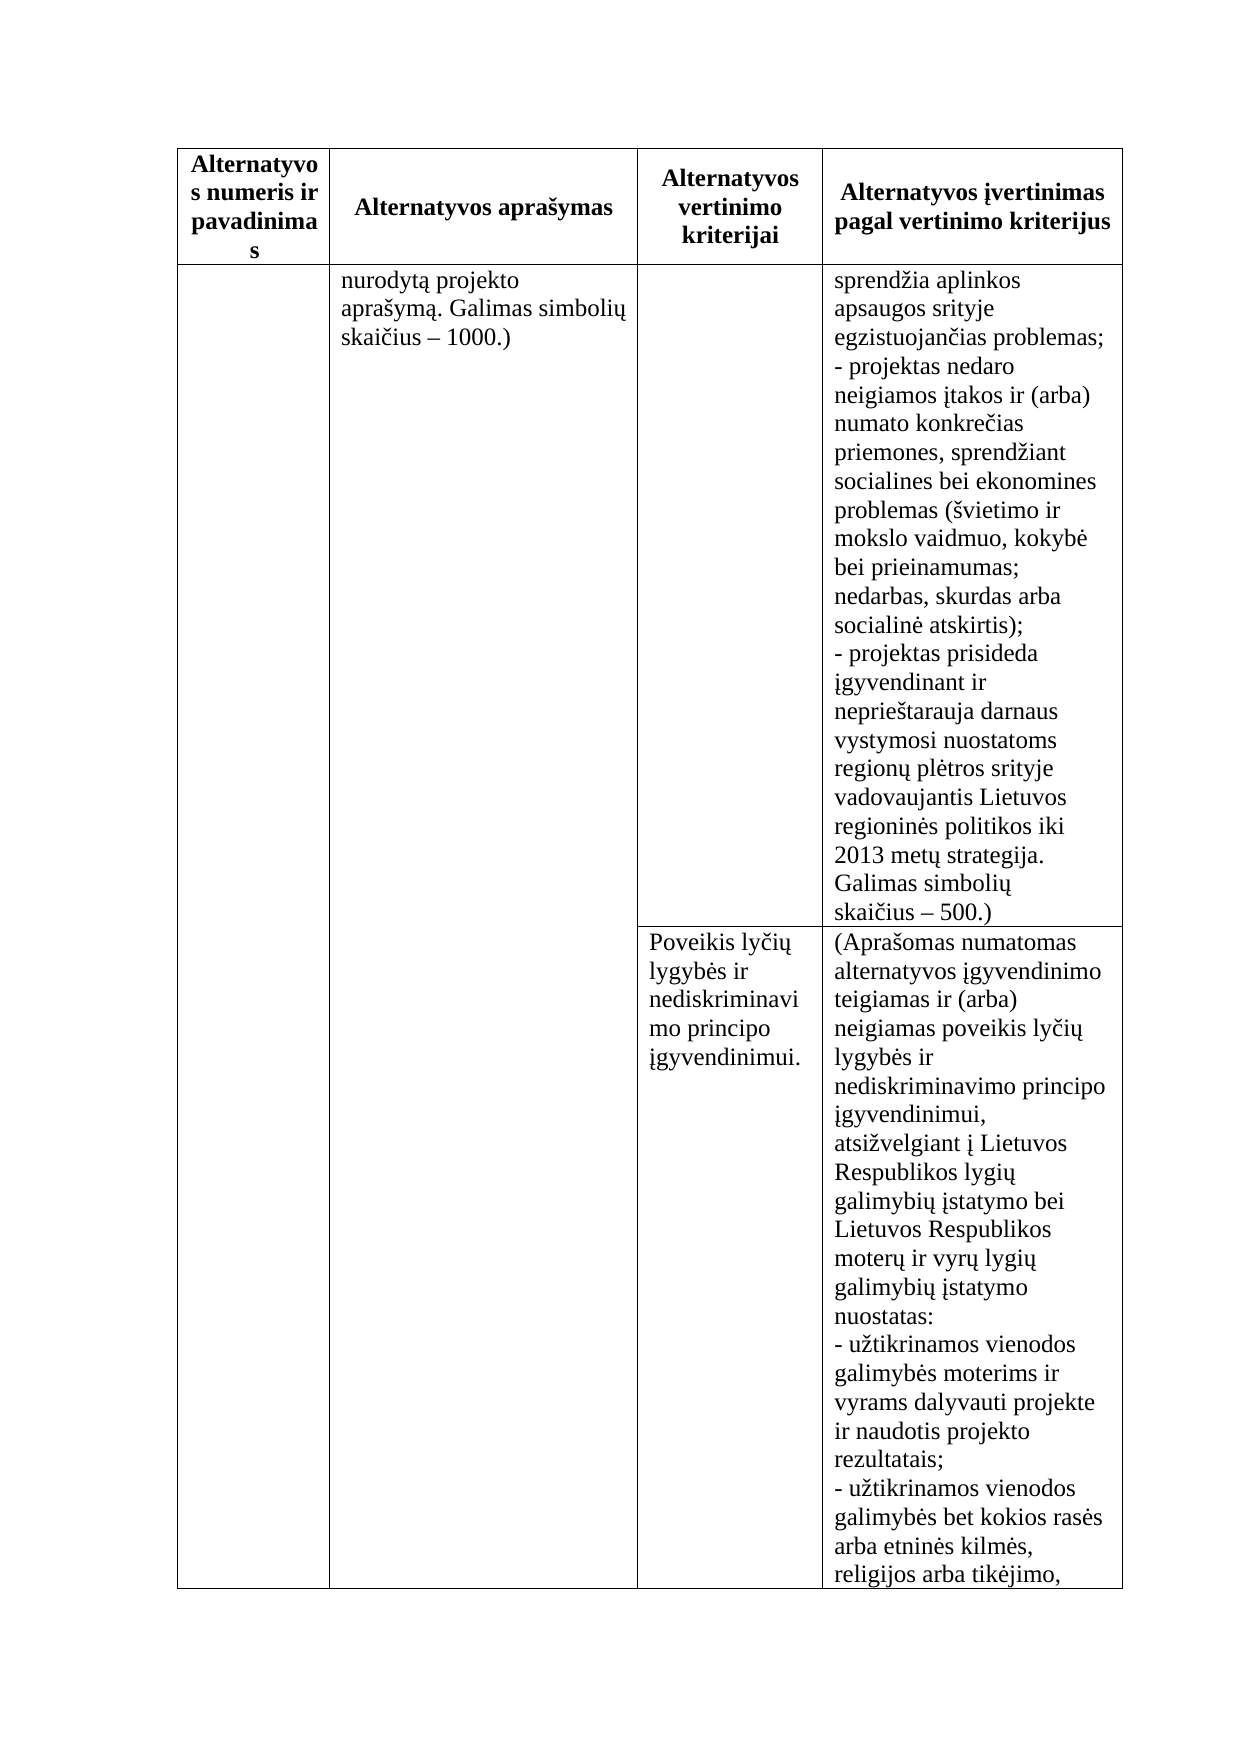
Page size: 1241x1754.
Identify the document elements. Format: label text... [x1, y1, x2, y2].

table_cell [178, 265, 329, 1588]
table_header Alternatyvos vertinimo kriterijai [638, 149, 822, 264]
table_cell [638, 265, 822, 926]
table_cell sprendžia aplinkos apsaugos srityje egzistuojančias problemas; - projektas nedaro neigiamos įtakos ir (arba) numato konkrečias priemones, sprendžiant socialines bei ekonomines problemas (švietimo ir mokslo vaidmuo, kokybė bei prieinamumas; nedarbas, skurdas arba socialinė atskirtis); - projektas prisideda įgyvendinant ir neprieštarauja darnaus vystymosi nuostatoms regionų plėtros srityje vadovaujantis Lietuvos regioninės politikos iki 2013 metų strategija. Galimas simbolių skaičius – 500.) [823, 265, 1122, 926]
table_header Alternatyvos aprašymas [330, 149, 637, 264]
table_cell nurodytą projekto aprašymą. Galimas simbolių skaičius – 1000.) [330, 265, 637, 1588]
table_header Alternatyvos įvertinimas pagal vertinimo kriterijus [823, 149, 1122, 264]
table_header Alternatyvos numeris ir pavadinimas [178, 149, 329, 264]
table_cell (Aprašomas numatomas alternatyvos įgyvendinimo teigiamas ir (arba) neigiamas poveikis lyčių lygybės ir nediskriminavimo principo įgyvendinimui, atsižvelgiant į Lietuvos Respublikos lygių galimybių įstatymo bei Lietuvos Respublikos moterų ir vyrų lygių galimybių įstatymo nuostatas: - užtikrinamos vienodos galimybės moterims ir vyrams dalyvauti projekte ir naudotis projekto rezultatais; - užtikrinamos vienodos galimybės bet kokios rasės arba etninės kilmės, religijos arba tikėjimo, [823, 927, 1122, 1588]
table_cell Poveikis lyčių lygybės ir nediskriminavimo principo įgyvendinimui. [638, 927, 822, 1588]
